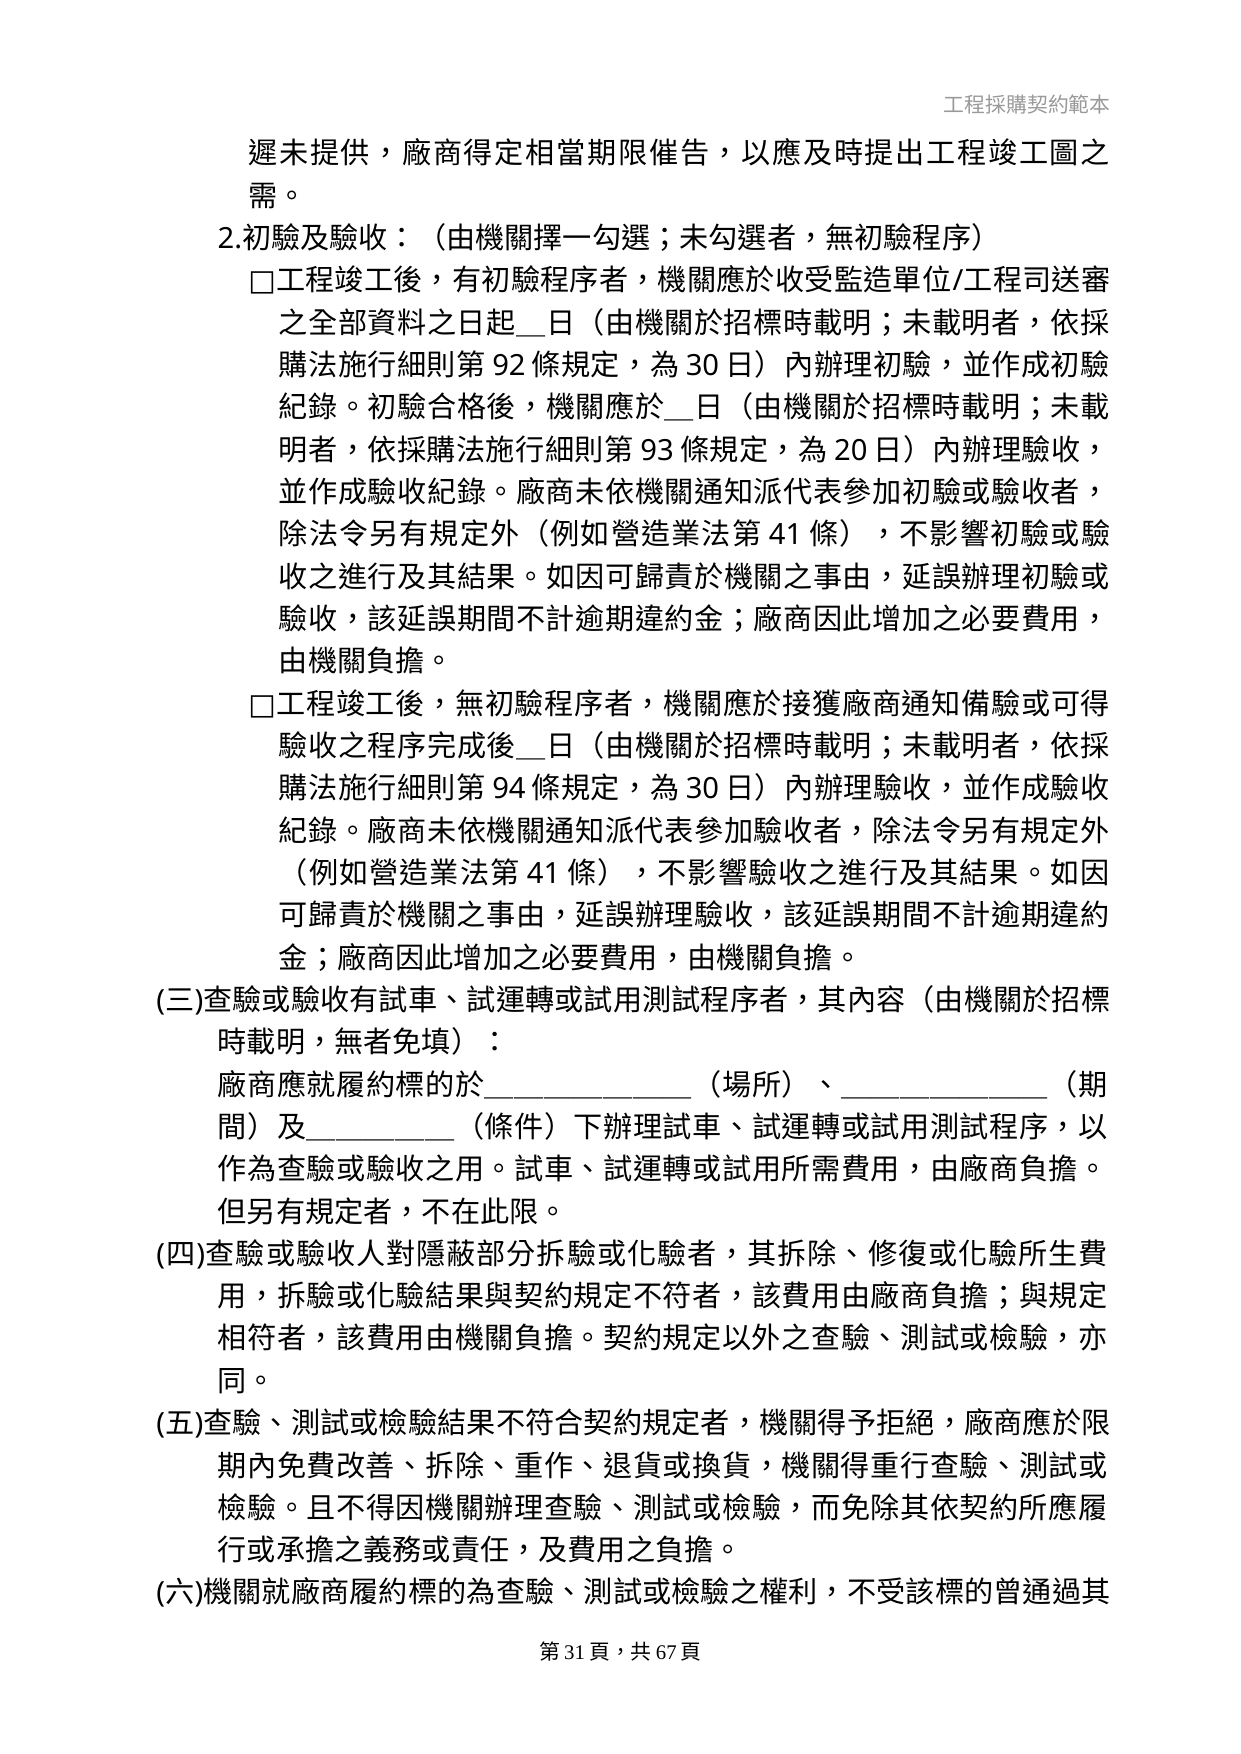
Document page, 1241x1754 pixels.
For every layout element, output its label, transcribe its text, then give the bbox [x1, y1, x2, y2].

text (四)查驗或驗收人對隱蔽部分拆驗或化驗者，其拆除、修復或化驗所生費用，拆驗或化驗結果與契約規定不符者，該費用由廠商負擔；與規定相符者，該費用由機關負擔。契約規定以外之查驗、測試或檢驗，亦同。 [156, 1230, 1110, 1400]
text □工程竣工後，無初驗程序者，機關應於接獲廠商通知備驗或可得驗收之程序完成後＿日（由機關於招標時載明；未載明者，依採購法施行細則第94條規定，為30日）內辦理驗收，並作成驗收紀錄。廠商未依機關通知派代表參加驗收者，除法令另有規定外（例如營造業法第41條），不影響驗收之進行及其結果。如因可歸責於機關之事由，延誤辦理驗收，該延誤期間不計逾期違約金；廠商因此增加之必要費用，由機關負擔。 [248, 680, 1110, 977]
text (五)查驗、測試或檢驗結果不符合契約規定者，機關得予拒絕，廠商應於限期內免費改善、拆除、重作、退貨或換貨，機關得重行查驗、測試或檢驗。且不得因機關辦理查驗、測試或檢驗，而免除其依契約所應履行或承擔之義務或責任，及費用之負擔。 [156, 1400, 1110, 1569]
text □工程竣工後，有初驗程序者，機關應於收受監造單位/工程司送審之全部資料之日起＿日（由機關於招標時載明；未載明者，依採購法施行細則第92條規定，為30日）內辦理初驗，並作成初驗紀錄。初驗合格後，機關應於＿日（由機關於招標時載明；未載明者，依採購法施行細則第93條規定，為20日）內辦理驗收，並作成驗收紀錄。廠商未依機關通知派代表參加初驗或驗收者，除法令另有規定外（例如營造業法第41條），不影響初驗或驗收之進行及其結果。如因可歸責於機關之事由，延誤辦理初驗或驗收，該延誤期間不計逾期違約金；廠商因此增加之必要費用，由機關負擔。 [248, 257, 1110, 680]
text 廠商應就履約標的於＿＿＿＿＿＿＿（場所）、＿＿＿＿＿＿＿（期間）及＿＿＿＿＿（條件）下辦理試車、試運轉或試用測試程序，以作為查驗或驗收之用。試車、試運轉或試用所需費用，由廠商負擔。但另有規定者，不在此限。 [217, 1061, 1110, 1230]
text 遲未提供，廠商得定相當期限催告，以應及時提出工程竣工圖之需。 [217, 130, 1110, 214]
text (三)查驗或驗收有試車、試運轉或試用測試程序者，其內容（由機關於招標時載明，無者免填）： [156, 977, 1110, 1061]
text (六)機關就廠商履約標的為查驗、測試或檢驗之權利，不受該標的曾通過其 [156, 1569, 1110, 1611]
text 2.初驗及驗收：（由機關擇一勾選；未勾選者，無初驗程序） [217, 214, 1110, 257]
